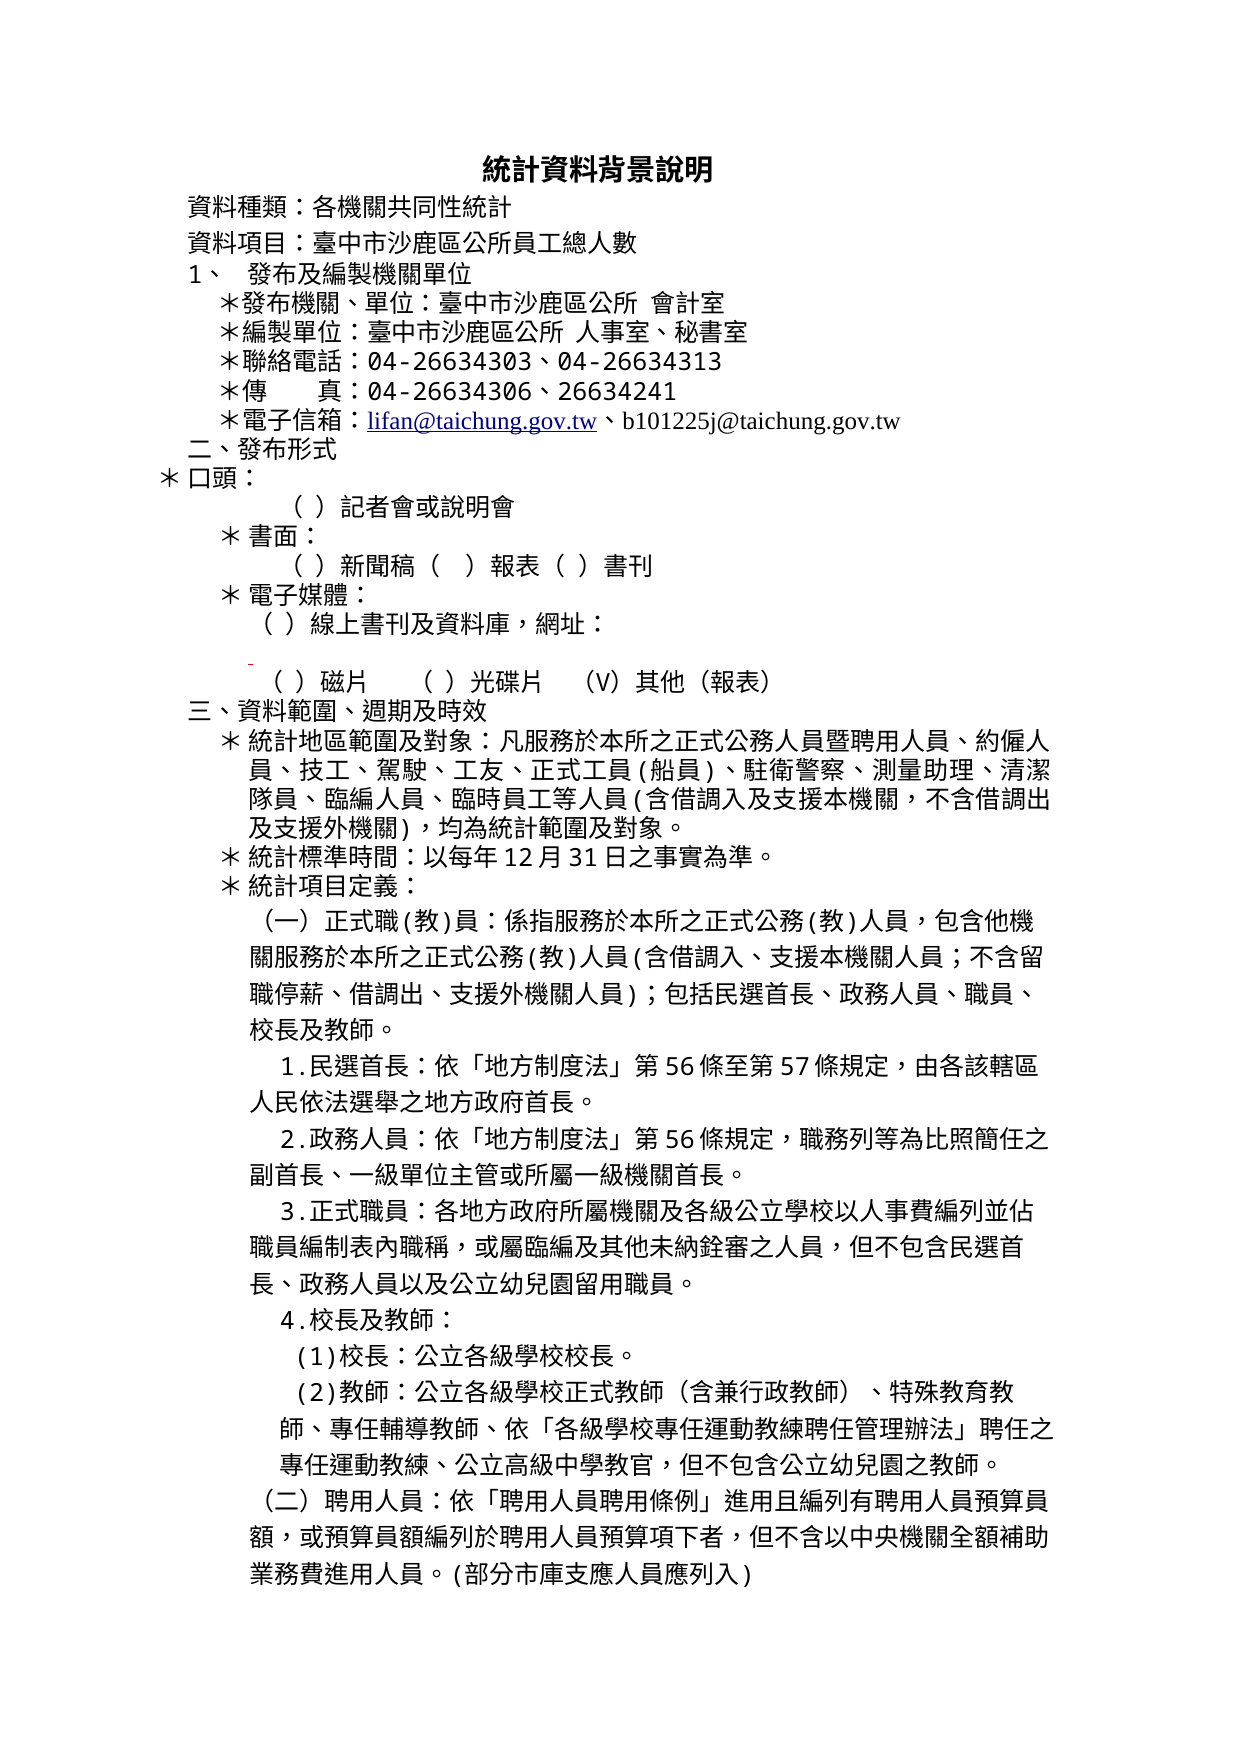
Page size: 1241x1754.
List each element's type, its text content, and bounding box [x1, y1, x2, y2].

list 統計項目定義： [218, 872, 1053, 902]
text ＊發布機關、單位：臺中市沙鹿區公所 會計室 [217, 289, 1053, 318]
list 書面： [218, 522, 1053, 552]
text ＊編製單位：臺中市沙鹿區公所 人事室、秘書室 [217, 318, 1053, 347]
text ＊聯絡電話：04-26634303、04-26634313 [217, 347, 1053, 377]
table_cell （二）聘用人員：依「聘用人員聘用條例」進用且編列有聘用人員預算員額，或預算員額編列於聘用人員預算項下者，但不含以中央機關全額補助業務費進用人員。(部分市庫支應人員應列入) [162, 1482, 1062, 1590]
text 資料種類：各機關共同性統計 [187, 187, 1053, 224]
text （ ）記者會或說明會 [218, 493, 1053, 522]
table_cell 3.正式職員：各地方政府所屬機關及各級公立學校以人事費編列並佔職員編制表內職稱，或屬臨編及其他未納銓審之人員，但不包含民選首長、政務人員以及公立幼兒園留用職員。 [162, 1192, 1062, 1300]
table_cell 2.政務人員：依「地方制度法」第56條規定，職務列等為比照簡任之副首長、一級單位主管或所屬一級機關首長。 [162, 1119, 1062, 1192]
table_cell 1.民選首長：依「地方制度法」第56條至第57條規定，由各該轄區人民依法選舉之地方政府首長。 [162, 1047, 1062, 1119]
text 二、發布形式 [187, 435, 1053, 464]
list 發布及編製機關單位 [187, 260, 1053, 289]
table_cell (1)校長：公立各級學校校長。 [162, 1337, 1062, 1373]
list 統計標準時間：以每年12月31日之事實為準。 [218, 843, 1053, 872]
list 統計地區範圍及對象：凡服務於本所之正式公務人員暨聘用人員、約僱人員、技工、駕駛、工友、正式工員(船員)、駐衛警察、測量助理、清潔隊員、臨編人員、臨時員工等人員(含借調入及支援本機關，不含借調出及支援外機關)，均為統計範圍及對象。 [218, 727, 1053, 843]
table_header （一）正式職(教)員：係指服務於本所之正式公務(教)人員，包含他機關服務於本所之正式公務(教)人員(含借調入、支援本機關人員；不含留職停薪、借調出、支援外機關人員)；包括民選首長、政務人員、職員、校長及教師。 [162, 902, 1062, 1047]
text ＊傳 真：04-26634306、26634241 [217, 377, 1053, 406]
text 資料項目：臺中市沙鹿區公所員工總人數 [187, 224, 1053, 260]
text 三、資料範圍、週期及時效 [187, 697, 1053, 727]
table_cell 4.校長及教師： [162, 1300, 1062, 1337]
text （ ）磁片 （ ）光碟片 （V）其他（報表） [258, 668, 1058, 697]
text ＊電子信箱：lifan@taichung.gov.tw、b101225j@taichung.gov.tw [217, 406, 1053, 435]
text （ ）新聞稿（ ）報表（ ）書刊 [218, 552, 1053, 581]
list 電子媒體： [218, 581, 1053, 610]
text 統計資料背景說明 [143, 150, 1053, 187]
table_cell (2)教師：公立各級學校正式教師（含兼行政教師）、特殊教育教師、專任輔導教師、依「各級學校專任運動教練聘任管理辦法」聘任之專任運動教練、公立高級中學教官，但不包含公立幼兒園之教師。 [162, 1373, 1062, 1482]
text （ ）線上書刊及資料庫，網址： [248, 610, 1106, 639]
list 口頭： [157, 464, 1053, 493]
